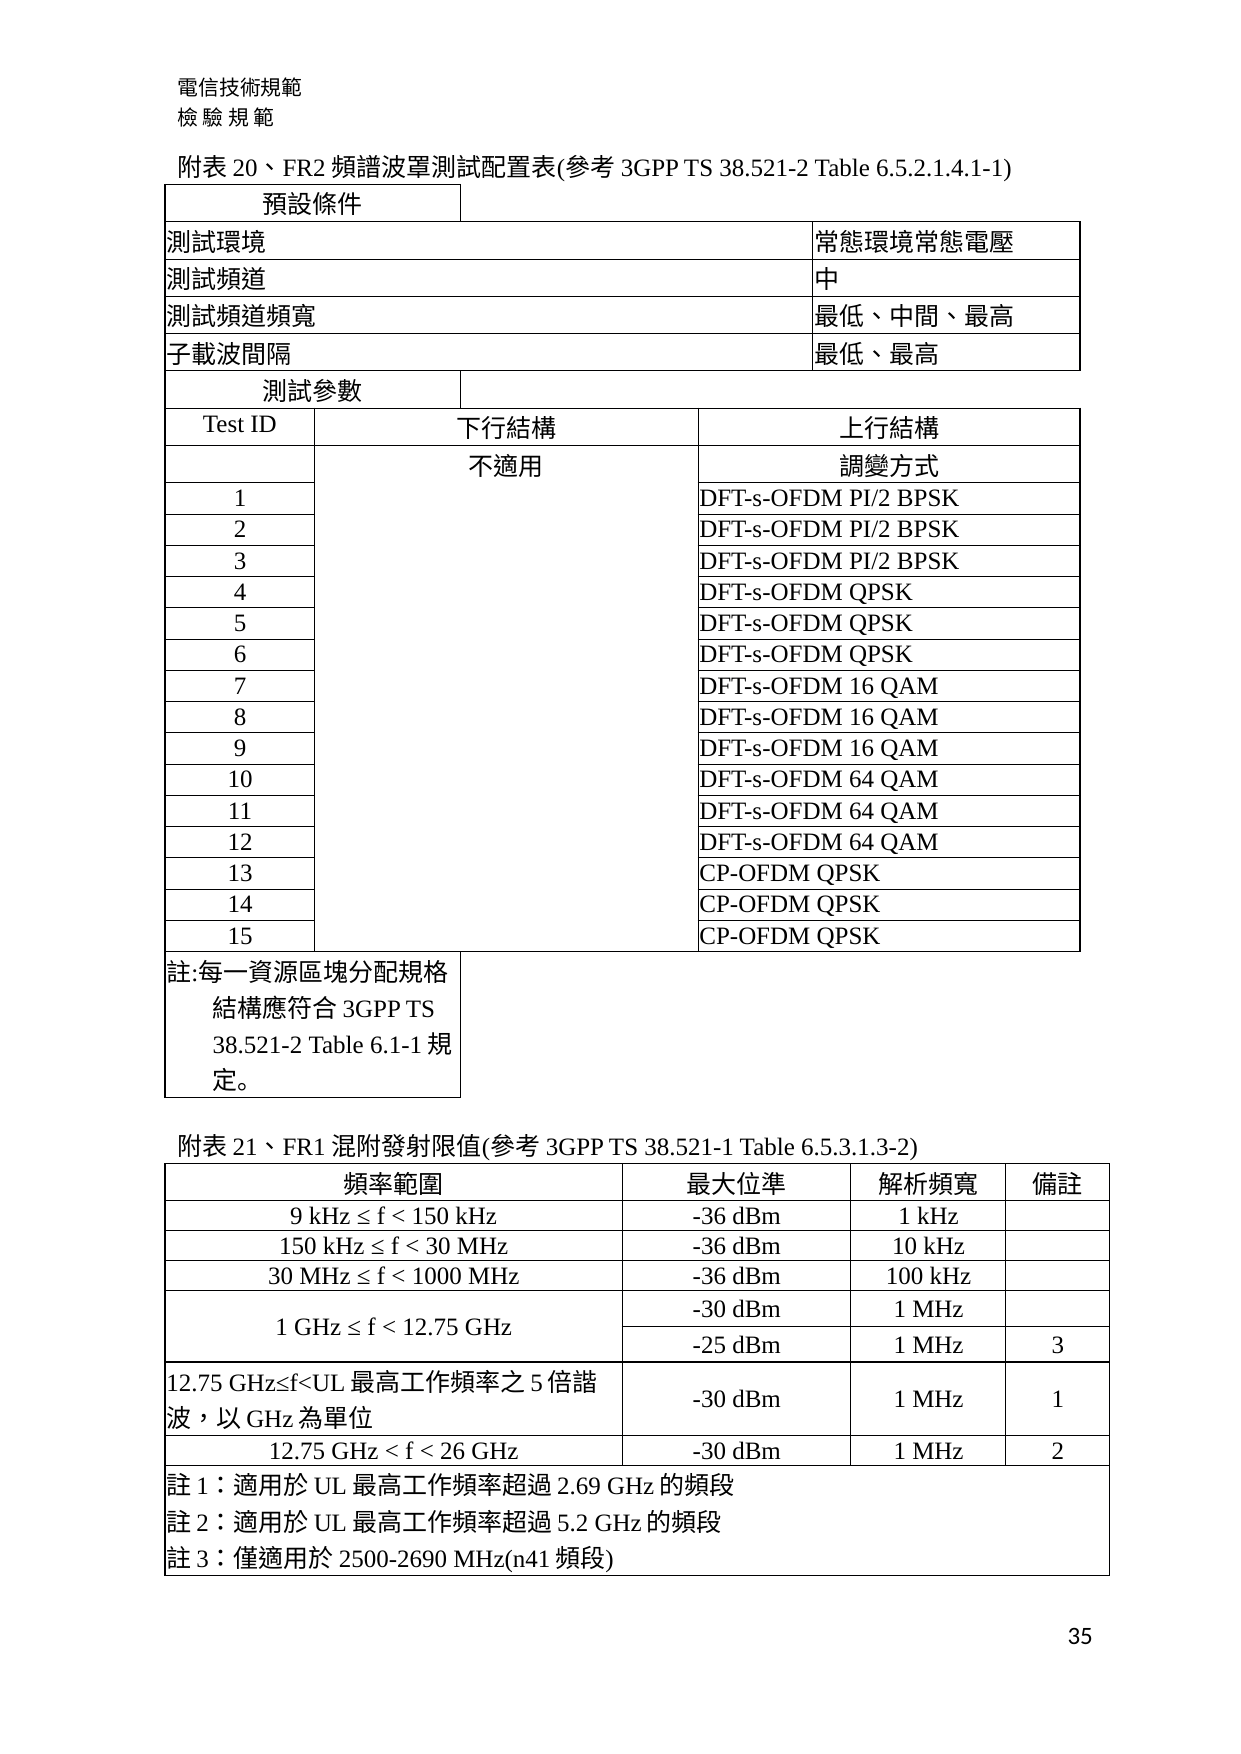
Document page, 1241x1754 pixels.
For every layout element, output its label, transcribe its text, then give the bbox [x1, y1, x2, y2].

table_cell [315, 701, 698, 732]
table_cell [315, 826, 698, 857]
table_cell [315, 920, 698, 951]
table_cell DFT-s-OFDM PI/2 BPSK [699, 483, 1079, 513]
table_header 備註 [1006, 1164, 1109, 1200]
table_cell CP-OFDM QPSK [699, 921, 1079, 951]
table_cell 1 MHz [851, 1363, 1005, 1435]
table_cell 最低、中間、最高 [813, 297, 1079, 333]
table_cell [1006, 1231, 1109, 1260]
table_cell -30 dBm [623, 1436, 850, 1465]
table_cell 1 GHz ≤ f < 12.75 GHz [166, 1291, 622, 1361]
table_cell 最低、最高 [813, 334, 1079, 370]
table_cell 註1：適用於UL最高工作頻率超過2.69 GHz的頻段 註2：適用於UL最高工作頻率超過5.2 GHz的頻段 註3：僅適用於2500-2690 MHz(n41頻段) [166, 1466, 1109, 1574]
table_cell 150 kHz ≤ f < 30 MHz [166, 1231, 622, 1260]
table_cell 9 kHz ≤ f < 150 kHz [166, 1201, 622, 1230]
table_cell DFT-s-OFDM 16 QAM [699, 702, 1079, 732]
table_cell DFT-s-OFDM 64 QAM [699, 827, 1079, 857]
table_cell [315, 732, 698, 763]
table_cell DFT-s-OFDM 16 QAM [699, 733, 1079, 763]
table_cell CP-OFDM QPSK [699, 858, 1079, 888]
table_cell 上行結構 [699, 409, 1079, 445]
table_cell [315, 889, 698, 920]
table_cell DFT-s-OFDM PI/2 BPSK [699, 546, 1079, 576]
table_cell [315, 576, 698, 607]
table_cell 測試頻道頻寬 [166, 297, 812, 333]
table_cell DFT-s-OFDM QPSK [699, 577, 1079, 607]
table_cell 1 kHz [851, 1201, 1005, 1230]
table_cell 6 [166, 640, 314, 670]
table_cell 2 [1006, 1436, 1109, 1465]
table_cell 13 [166, 858, 314, 888]
table_header 頻率範圍 [166, 1164, 622, 1200]
table_cell 12.75 GHz≤f<UL最高工作頻率之5倍諧波，以GHz為單位 [166, 1363, 622, 1435]
table_cell 30 MHz ≤ f < 1000 MHz [166, 1261, 622, 1290]
table_cell DFT-s-OFDM QPSK [699, 608, 1079, 638]
table_cell 3 [166, 546, 314, 576]
table_cell 9 [166, 733, 314, 763]
table_cell 5 [166, 608, 314, 638]
table_header 解析頻寬 [851, 1164, 1005, 1200]
table_cell CP-OFDM QPSK [699, 890, 1079, 920]
table_cell -25 dBm [623, 1327, 850, 1361]
table_cell -36 dBm [623, 1201, 850, 1230]
table_cell -36 dBm [623, 1231, 850, 1260]
table_cell 15 [166, 921, 314, 951]
table_cell [1006, 1291, 1109, 1326]
text 附表20、FR2 頻譜波罩測試配置表(參考 3GPP TS 38.521-2 Table 6.5.2.1.4.1-1) [177, 148, 1092, 184]
table_cell 1 [1006, 1363, 1109, 1435]
table_cell DFT-s-OFDM QPSK [699, 640, 1079, 670]
table_cell [315, 639, 698, 670]
table_cell DFT-s-OFDM PI/2 BPSK [699, 515, 1079, 545]
table_cell -36 dBm [623, 1261, 850, 1290]
table_cell 10 kHz [851, 1231, 1005, 1260]
table_cell [315, 514, 698, 545]
table_cell DFT-s-OFDM 64 QAM [699, 765, 1079, 795]
table_cell 測試頻道 [166, 260, 812, 296]
table_cell [315, 482, 698, 513]
table_cell [1006, 1201, 1109, 1230]
table_cell DFT-s-OFDM 16 QAM [699, 671, 1079, 701]
table_cell [1006, 1261, 1109, 1290]
table_cell 10 [166, 765, 314, 795]
table_cell 測試參數 [166, 371, 460, 408]
table_cell 8 [166, 702, 314, 732]
table_cell 測試環境 [166, 222, 812, 258]
table_cell [315, 607, 698, 638]
table_cell 11 [166, 796, 314, 826]
table_cell 常態環境常態電壓 [813, 222, 1079, 258]
table_cell 子載波間隔 [166, 334, 812, 370]
table_cell 1 MHz [851, 1436, 1005, 1465]
table_cell [315, 670, 698, 701]
table_cell 1 MHz [851, 1327, 1005, 1361]
table_cell Test ID [166, 409, 314, 445]
table_cell 14 [166, 890, 314, 920]
table_cell [315, 795, 698, 826]
table_cell 100 kHz [851, 1261, 1005, 1290]
table_cell 不適用 [315, 446, 698, 482]
table_cell 12.75 GHz < f < 26 GHz [166, 1436, 622, 1465]
table_header 最大位準 [623, 1164, 850, 1200]
table_cell 2 [166, 515, 314, 545]
table_cell 12 [166, 827, 314, 857]
table_cell -30 dBm [623, 1363, 850, 1435]
table_cell 下行結構 [315, 409, 698, 445]
table_header 預設條件 [166, 185, 460, 221]
table_cell 1 [166, 483, 314, 513]
table_cell [315, 857, 698, 888]
table_cell [315, 545, 698, 576]
table_cell DFT-s-OFDM 64 QAM [699, 796, 1079, 826]
table_cell 調變方式 [699, 446, 1079, 482]
table_cell [315, 764, 698, 795]
table_cell 7 [166, 671, 314, 701]
table_cell 1 MHz [851, 1291, 1005, 1326]
table_cell [166, 446, 314, 482]
table_cell 3 [1006, 1327, 1109, 1361]
table_cell 註:每一資源區塊分配規格結構應符合3GPP TS 38.521-2 Table 6.1-1規定。 [166, 952, 460, 1097]
text 附表21、FR1 混附發射限值(參考 3GPP TS 38.521-1 Table 6.5.3.1.3-2) [177, 1127, 1092, 1163]
table_cell 4 [166, 577, 314, 607]
table_cell 中 [813, 260, 1079, 296]
table_cell -30 dBm [623, 1291, 850, 1326]
